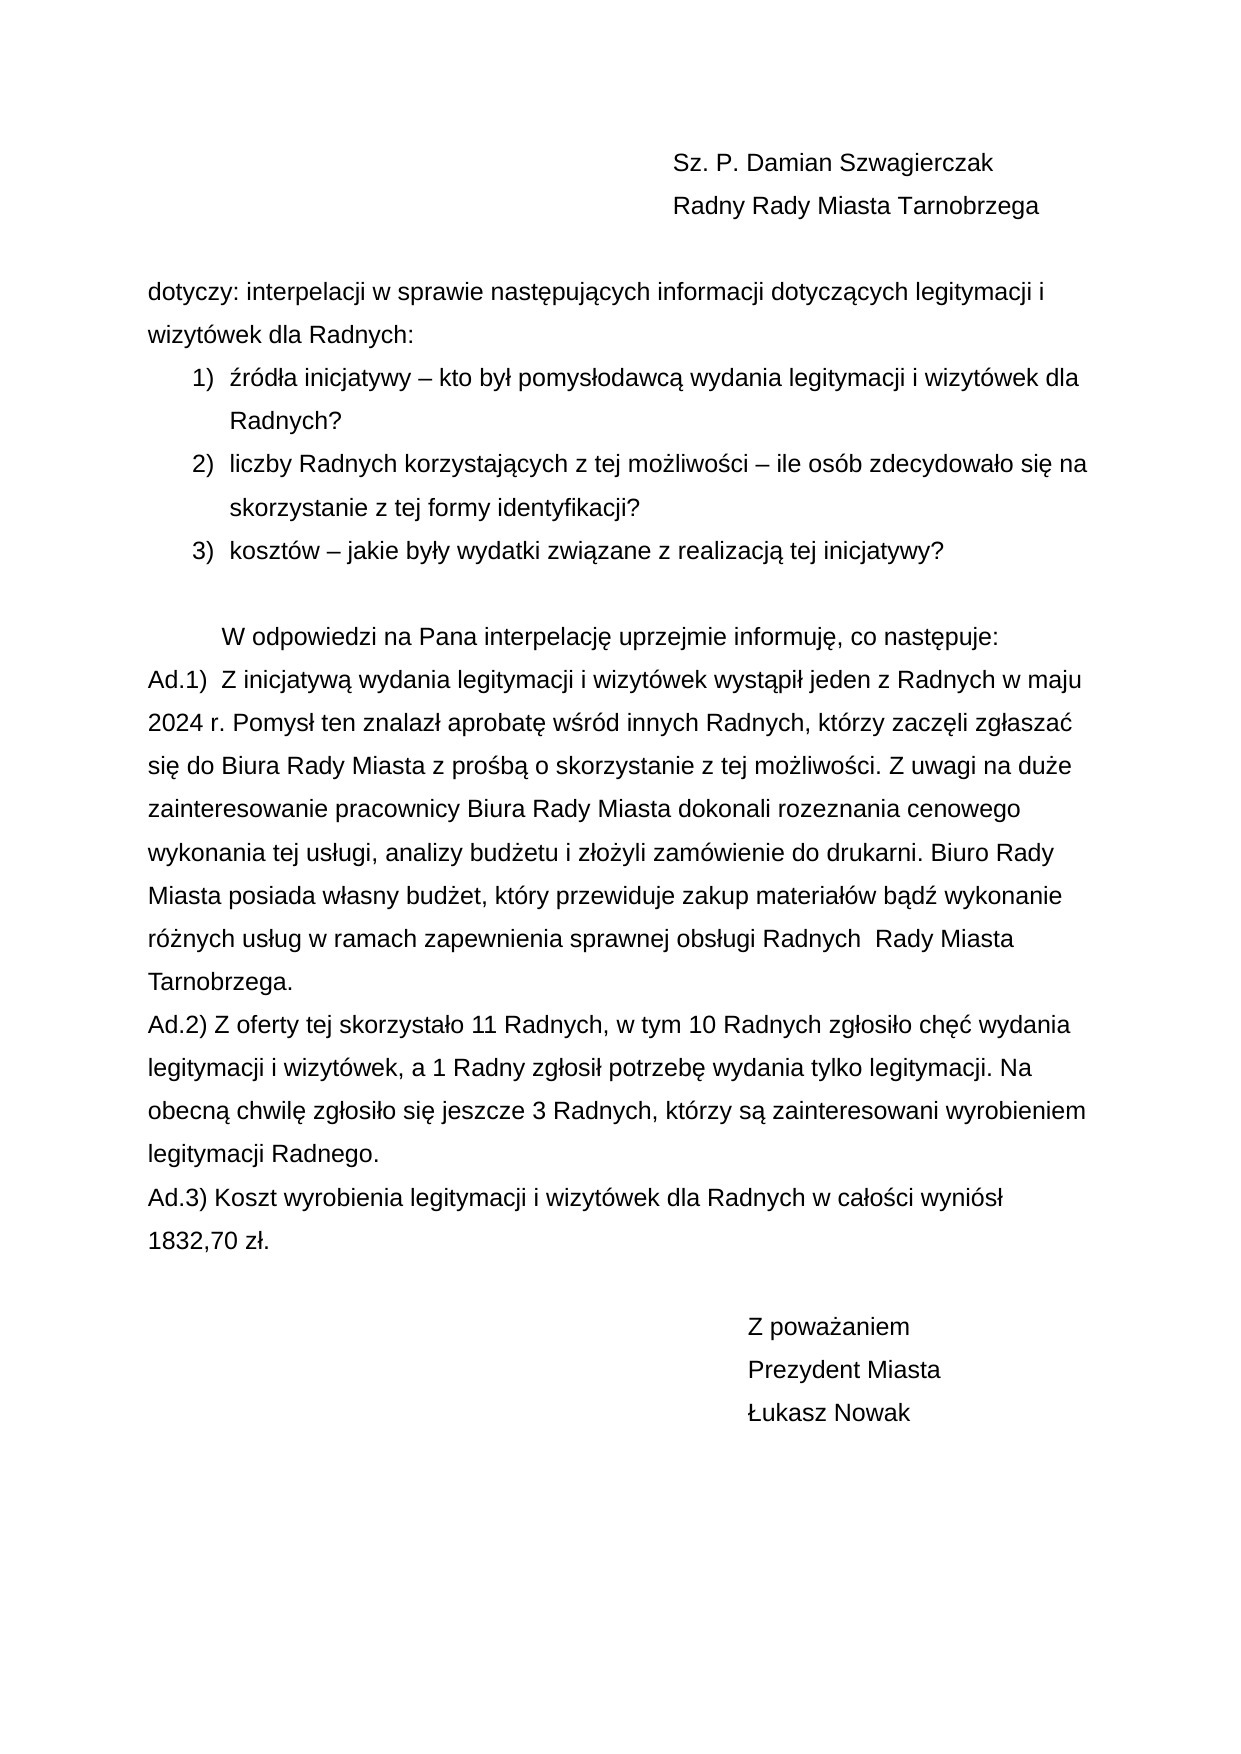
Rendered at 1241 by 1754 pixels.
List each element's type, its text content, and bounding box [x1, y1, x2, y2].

list źródła inicjatywy – kto był pomysłodawcą wydania legitymacji i wizytówek dla Radnych? [192, 363, 1093, 435]
text Ad.2) Z oferty tej skorzystało 11 Radnych, w tym 10 Radnych zgłosiło chęć wydania legitymacji i wizytówek, a 1 Radny zgłosił potrzebę wydania tylko legitymacji. Na obecną chwilę zgłosiło się jeszcze 3 Radnych, którzy są zainteresowani wyrobieniem legitymacji Radnego. [148, 1010, 1093, 1168]
list liczby Radnych korzystających z tej możliwości – ile osób zdecydowało się na skorzystanie z tej formy identyfikacji? [192, 449, 1093, 521]
title W odpowiedzi na Pana interpelację uprzejmie informuję, co następuje: [148, 622, 1093, 651]
text Ad.1) Z inicjatywą wydania legitymacji i wizytówek wystąpił jeden z Radnych w maju 2024 r. Pomysł ten znalazł aprobatę wśród innych Radnych, którzy zaczęli zgłaszać się do Biura Rady Miasta z prośbą o skorzystanie z tej możliwości. Z uwagi na duże zainteresowanie pracownicy Biura Rady Miasta dokonali rozeznania cenowego wykonania tej usługi, analizy budżetu i złożyli zamówienie do drukarni. Biuro Rady Miasta posiada własny budżet, który przewiduje zakup materiałów bądź wykonanie różnych usług w ramach zapewnienia sprawnej obsługi Radnych Rady Miasta Tarnobrzega. [148, 665, 1093, 996]
text Prezydent Miasta [748, 1355, 1093, 1384]
text Sz. P. Damian Szwagierczak [673, 148, 1093, 176]
text dotyczy: interpelacji w sprawie następujących informacji dotyczących legitymacji i wizytówek dla Radnych: [148, 277, 1093, 349]
text Z poważaniem [748, 1312, 1093, 1341]
text Łukasz Nowak [748, 1398, 1093, 1427]
text Ad.3) Koszt wyrobienia legitymacji i wizytówek dla Radnych w całości wyniósł 1832,70 zł. [148, 1183, 1093, 1254]
text Radny Rady Miasta Tarnobrzega [673, 191, 1093, 219]
list kosztów – jakie były wydatki związane z realizacją tej inicjatywy? [192, 536, 1093, 564]
